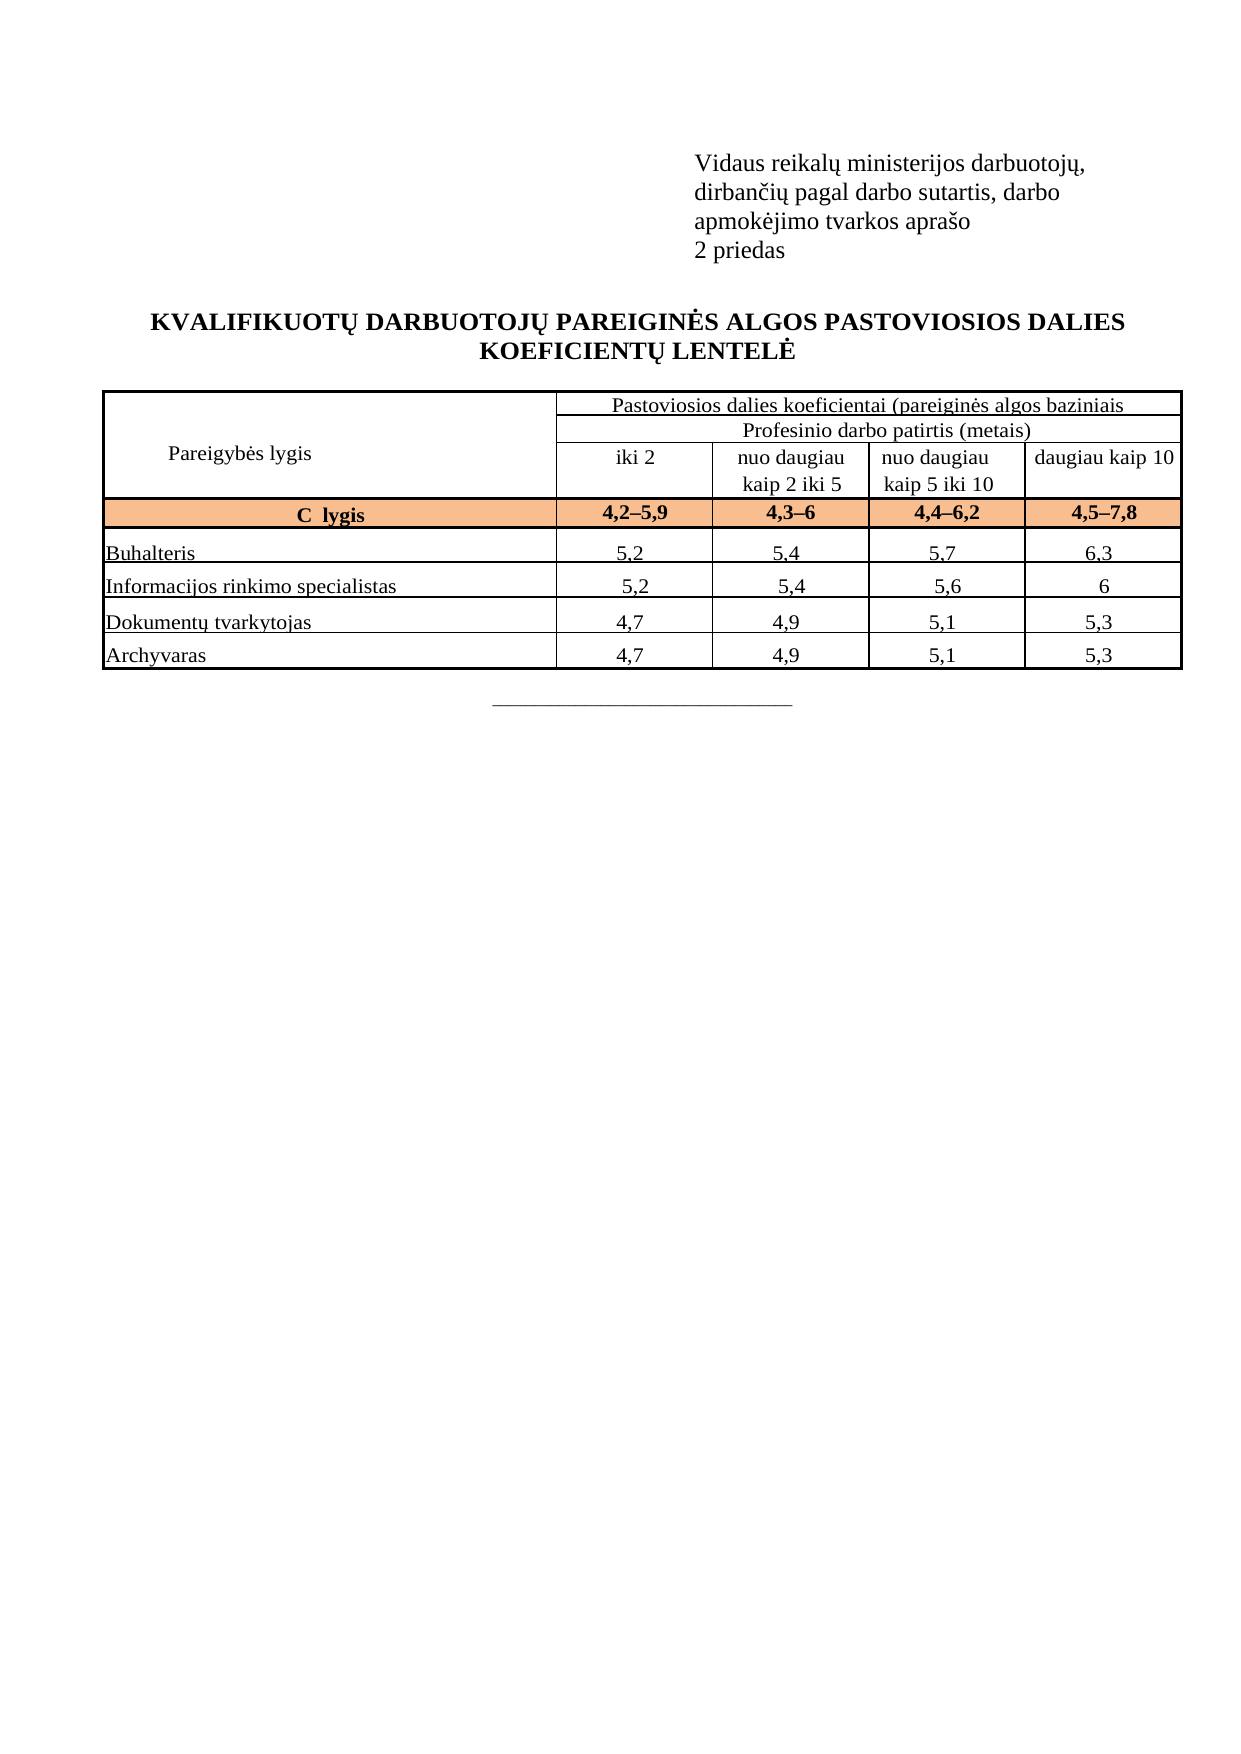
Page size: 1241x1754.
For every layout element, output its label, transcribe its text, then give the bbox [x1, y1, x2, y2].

text 2 priedas [694, 235, 1181, 264]
table_cell 5,3 [1026, 598, 1180, 631]
table_cell 5,1 [870, 598, 1024, 631]
table_cell 4,5–7,8 [1026, 500, 1180, 526]
table_cell Buhalteris [105, 529, 556, 561]
table_cell 5,4 [713, 563, 868, 596]
table_cell 4,2–5,9 [557, 500, 712, 526]
table_cell iki 2 [557, 443, 712, 497]
table_cell 5,4 [713, 529, 868, 561]
table_cell 5,3 [1026, 633, 1180, 667]
table_cell C lygis [105, 500, 556, 526]
table_cell 4,3–6 [713, 500, 868, 526]
text Vidaus reikalų ministerijos darbuotojų, [694, 148, 1181, 177]
text dirbančių pagal darbo sutartis, darbo [694, 177, 1181, 206]
table_cell 5,2 [557, 529, 712, 561]
table_cell 4,7 [557, 633, 712, 667]
table_cell 5,1 [870, 633, 1024, 667]
table_cell Informacijos rinkimo specialistas [105, 563, 556, 596]
table_cell 6 [1026, 563, 1180, 596]
table_cell Dokumentų tvarkytojas [105, 598, 556, 631]
table_cell 5,2 [557, 563, 712, 596]
table_cell 4,9 [713, 633, 868, 667]
table_cell 5,7 [870, 529, 1024, 561]
text KVALIFIKUOTŲ DARBUOTOJŲ PAREIGINĖS ALGOS PASTOVIOSIOS DALIES KOEFICIENTŲ LENTELĖ [103, 307, 1172, 365]
table_header Pareigybės lygis [105, 393, 556, 497]
table_header Pastoviosios dalies koeficientai (pareiginės algos baziniais dydžiais) [557, 393, 1180, 414]
table_cell nuo daugiau kaip 5 iki 10 [870, 443, 1024, 497]
table_cell 4,7 [557, 598, 712, 631]
table_cell Archyvaras [105, 633, 556, 667]
table_cell 5,6 [870, 563, 1024, 596]
text apmokėjimo tvarkos aprašo [694, 206, 1181, 235]
table_cell nuo daugiau kaip 2 iki 5 [713, 443, 868, 497]
table_cell daugiau kaip 10 [1026, 443, 1180, 497]
table_cell 4,9 [713, 598, 868, 631]
table_cell 4,4–6,2 [870, 500, 1024, 526]
table_cell Profesinio darbo patirtis (metais) [557, 416, 1180, 442]
table_cell 6,3 [1026, 529, 1180, 561]
text ____________________________________ [103, 689, 1181, 708]
